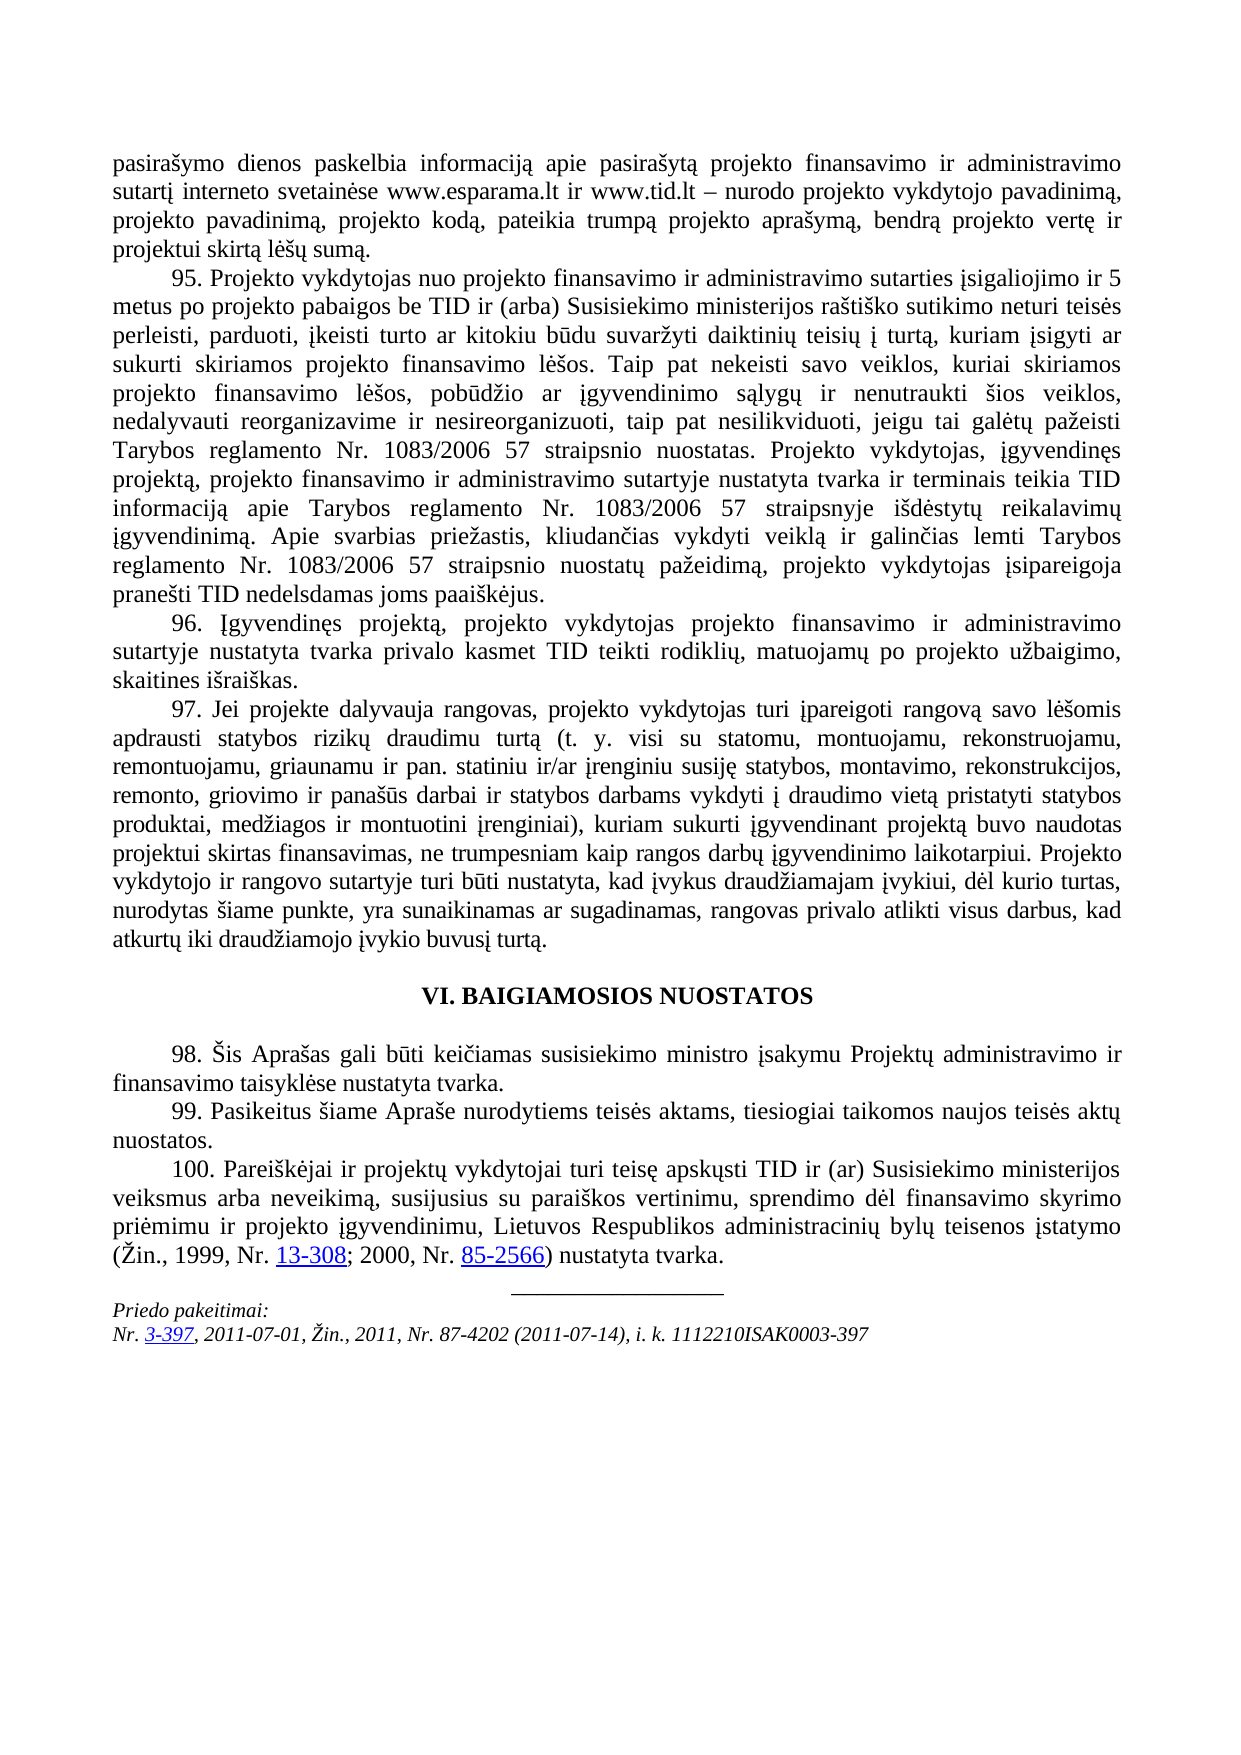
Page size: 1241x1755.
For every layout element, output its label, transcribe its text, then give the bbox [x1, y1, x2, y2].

text VI. Baigiamosios nuostatos [112, 981, 1122, 1010]
text 100. Pareiškėjai ir projektų vykdytojai turi teisę apskųsti TID ir (ar) Susisiekimo ministerijos veiksmus arba neveikimą, susijusius su paraiškos vertinimu, sprendimo dėl finansavimo skyrimo priėmimu ir projekto įgyvendinimu, Lietuvos Respublikos administracinių bylų teisenos įstatymo (Žin., 1999, Nr. 13-308; 2000, Nr. 85-2566) nustatyta tvarka. [112, 1154, 1122, 1269]
text Priedo pakeitimai: [112, 1298, 1122, 1322]
text _________________ [112, 1269, 1122, 1298]
text 99. Pasikeitus šiame Apraše nurodytiems teisės aktams, tiesiogiai taikomos naujos teisės aktų nuostatos. [112, 1096, 1122, 1154]
text Nr. 3-397, 2011-07-01, Žin., 2011, Nr. 87-4202 (2011-07-14), i. k. 1112210ISAK0003-397 [112, 1322, 1122, 1346]
text 95. Projekto vykdytojas nuo projekto finansavimo ir administravimo sutarties įsigaliojimo ir 5 metus po projekto pabaigos be TID ir (arba) Susisiekimo ministerijos raštiško sutikimo neturi teisės perleisti, parduoti, įkeisti turto ar kitokiu būdu suvaržyti daiktinių teisių į turtą, kuriam įsigyti ar sukurti skiriamos projekto finansavimo lėšos. Taip pat nekeisti savo veiklos, kuriai skiriamos projekto finansavimo lėšos, pobūdžio ar įgyvendinimo sąlygų ir nenutraukti šios veiklos, nedalyvauti reorganizavime ir nesireorganizuoti, taip pat nesilikviduoti, jeigu tai galėtų pažeisti Tarybos reglamento Nr. 1083/2006 57 straipsnio nuostatas. Projekto vykdytojas, įgyvendinęs projektą, projekto finansavimo ir administravimo sutartyje nustatyta tvarka ir terminais teikia TID informaciją apie Tarybos reglamento Nr. 1083/2006 57 straipsnyje išdėstytų reikalavimų įgyvendinimą. Apie svarbias priežastis, kliudančias vykdyti veiklą ir galinčias lemti Tarybos reglamento Nr. 1083/2006 57 straipsnio nuostatų pažeidimą, projekto vykdytojas įsipareigoja pranešti TID nedelsdamas joms paaiškėjus. [112, 263, 1122, 608]
text 96. Įgyvendinęs projektą, projekto vykdytojas projekto finansavimo ir administravimo sutartyje nustatyta tvarka privalo kasmet TID teikti rodiklių, matuojamų po projekto užbaigimo, skaitines išraiškas. [112, 608, 1122, 694]
text 98. Šis Aprašas gali būti keičiamas susisiekimo ministro įsakymu Projektų administravimo ir finansavimo taisyklėse nustatyta tvarka. [112, 1039, 1122, 1096]
text pasirašymo dienos paskelbia informaciją apie pasirašytą projekto finansavimo ir administravimo sutartį interneto svetainėse www.esparama.lt ir www.tid.lt – nurodo projekto vykdytojo pavadinimą, projekto pavadinimą, projekto kodą, pateikia trumpą projekto aprašymą, bendrą projekto vertę ir projektui skirtą lėšų sumą. [112, 148, 1122, 263]
text 97. Jei projekte dalyvauja rangovas, projekto vykdytojas turi įpareigoti rangovą savo lėšomis apdrausti statybos rizikų draudimu turtą (t. y. visi su statomu, montuojamu, rekonstruojamu, remontuojamu, griaunamu ir pan. statiniu ir/ar įrenginiu susiję statybos, montavimo, rekonstrukcijos, remonto, griovimo ir panašūs darbai ir statybos darbams vykdyti į draudimo vietą pristatyti statybos produktai, medžiagos ir montuotini įrenginiai), kuriam sukurti įgyvendinant projektą buvo naudotas projektui skirtas finansavimas, ne trumpesniam kaip rangos darbų įgyvendinimo laikotarpiui. Projekto vykdytojo ir rangovo sutartyje turi būti nustatyta, kad įvykus draudžiamajam įvykiui, dėl kurio turtas, nurodytas šiame punkte, yra sunaikinamas ar sugadinamas, rangovas privalo atlikti visus darbus, kad atkurtų iki draudžiamojo įvykio buvusį turtą. [112, 694, 1122, 953]
